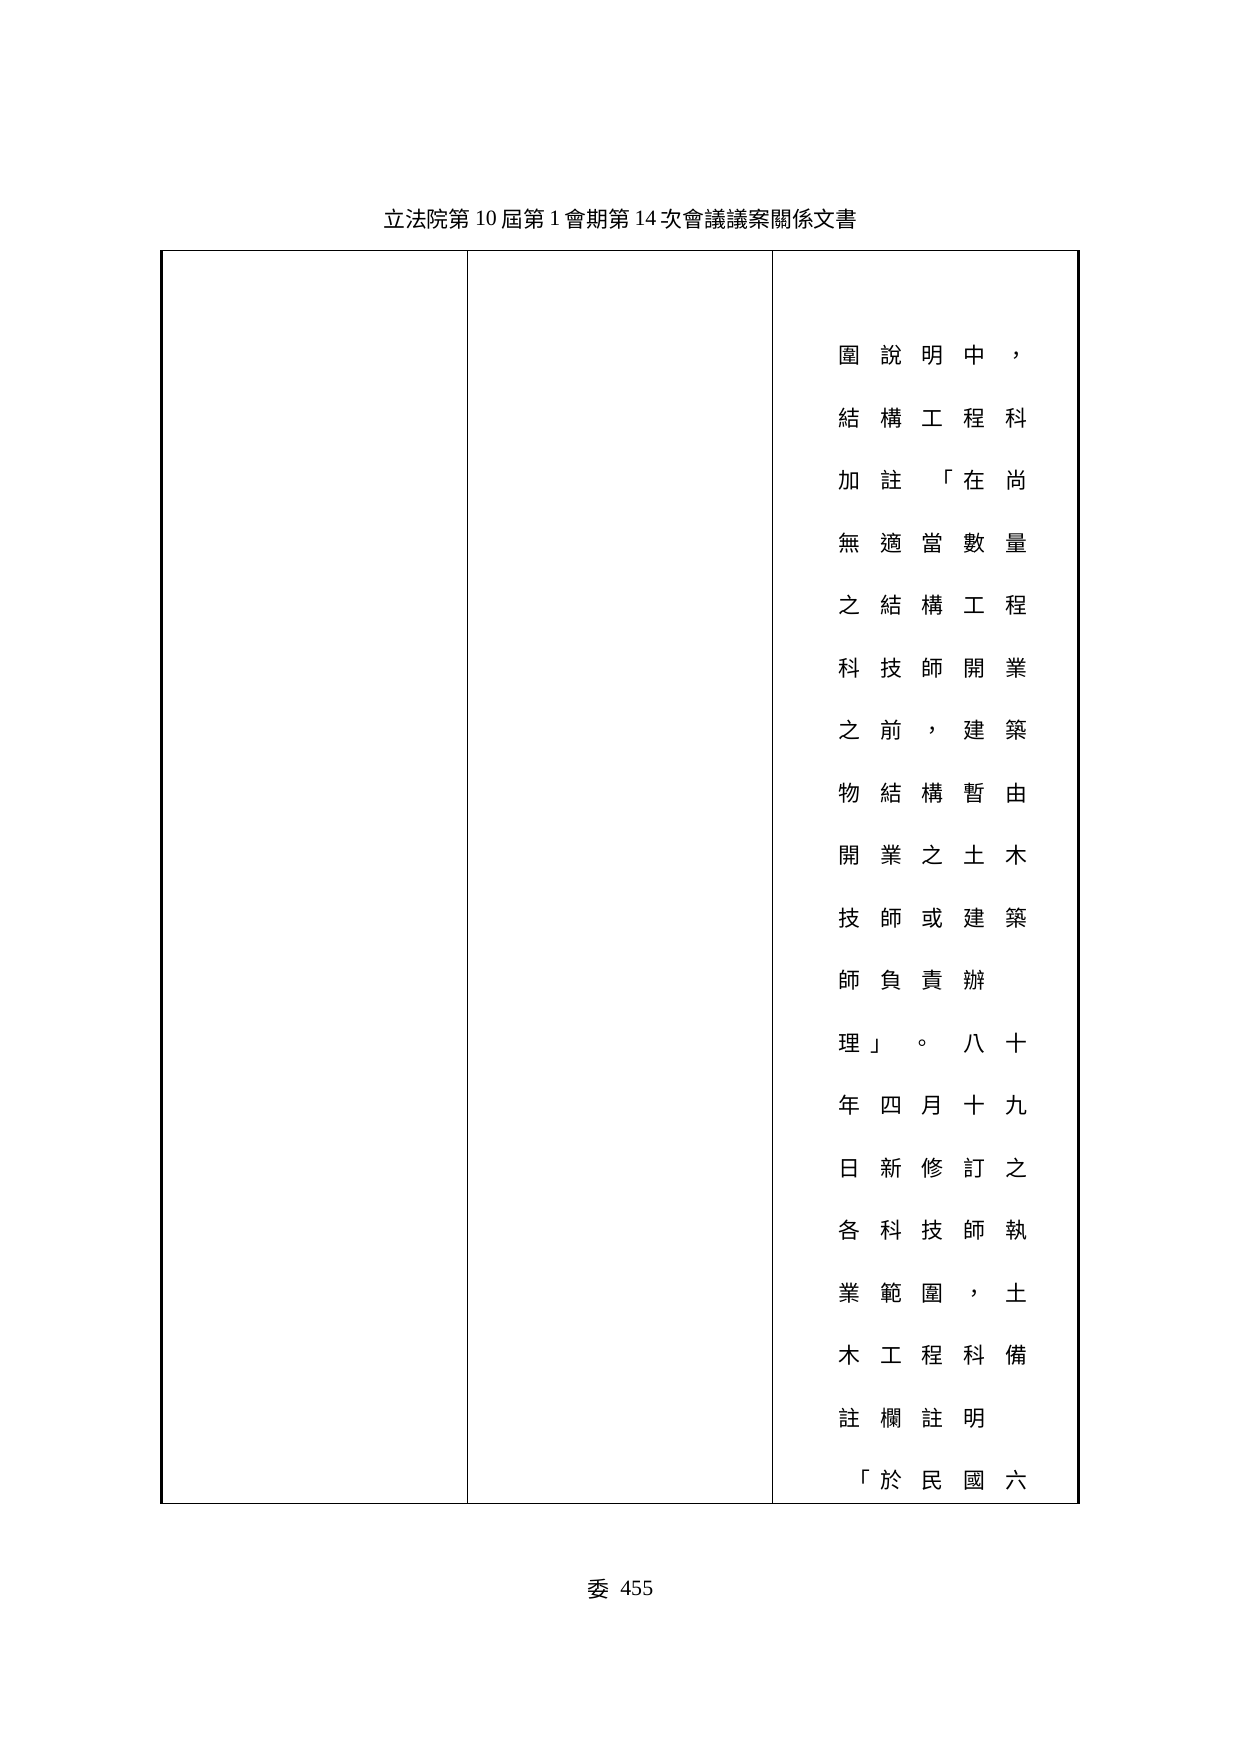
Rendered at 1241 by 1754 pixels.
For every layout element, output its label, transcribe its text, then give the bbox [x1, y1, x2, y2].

table_cell 圍說明中，結構工程科加註「在尚無適當數量之結構工程科技師開業之前，建築物結構暫由開業之土木技師或建築師負責辦理」。八十年四月十九日新修訂之各科技師執業範圍，土木工程科備註欄註明「於民國六 [773, 251, 1077, 1503]
table_cell [468, 251, 772, 1503]
table_cell [163, 251, 467, 1503]
